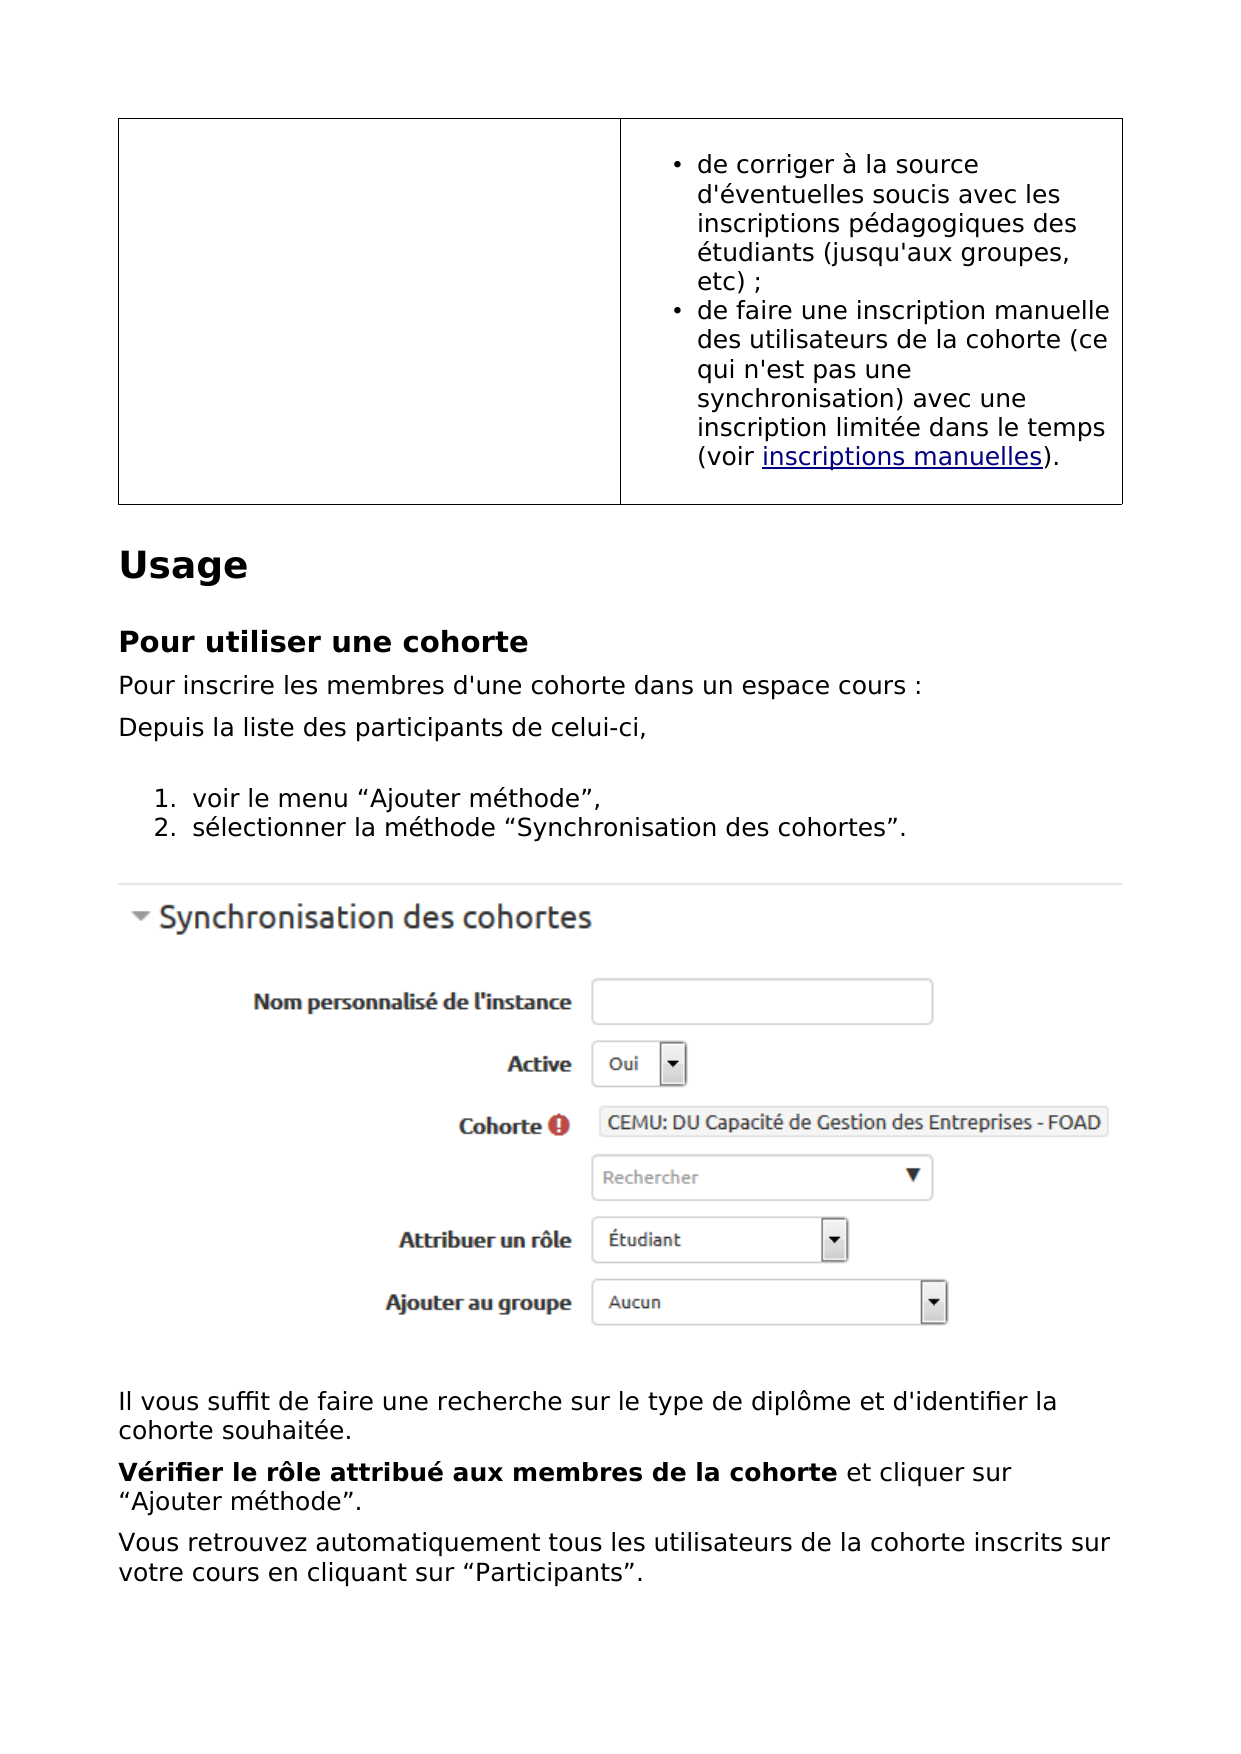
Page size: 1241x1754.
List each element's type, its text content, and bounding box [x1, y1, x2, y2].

text Depuis la liste des participants de celui-ci, [118, 713, 1122, 742]
text Pour inscrire les membres d'une cohorte dans un espace cours : [118, 671, 1122, 701]
subtitle Usage [118, 544, 1122, 587]
list voir le menu “Ajouter méthode”, [177, 784, 1122, 813]
text Vérifier le rôle attribué aux membres de la cohorte et cliquer sur “Ajouter méthode”. [118, 1458, 1122, 1516]
text Il vous suffit de faire une recherche sur le type de diplôme et d'identifier la cohorte souhaitée. [118, 1387, 1122, 1445]
subtitle Pour utiliser une cohorte [118, 625, 1122, 659]
list sélectionner la méthode “Synchronisation des cohortes”. [177, 813, 1122, 842]
table_header [119, 119, 620, 504]
table_header Sur Ecampus, dans les espaces créés automatiquement (voir les spécificités Ecampus), la synchronisation des cohortes n'est pas recommandée, même en cas de retard ou de dysfonctionnement dans la création des inscriptions pédagogiques. Dans ce cas, il est préférable : de corriger à la source d'éventuelles soucis avec les inscriptions pédagogiques des étudiants (jusqu'aux groupes, etc) ; de faire une inscription manuelle des utilisateurs de la cohorte (ce qui n'est pas une synchronisation) avec une inscription limitée dans le temps (voir inscriptions manuelles). [621, 119, 1122, 504]
picture [118, 872, 1123, 1346]
text Vous retrouvez automatiquement tous les utilisateurs de la cohorte inscrits sur votre cours en cliquant sur “Participants”. [118, 1528, 1122, 1587]
